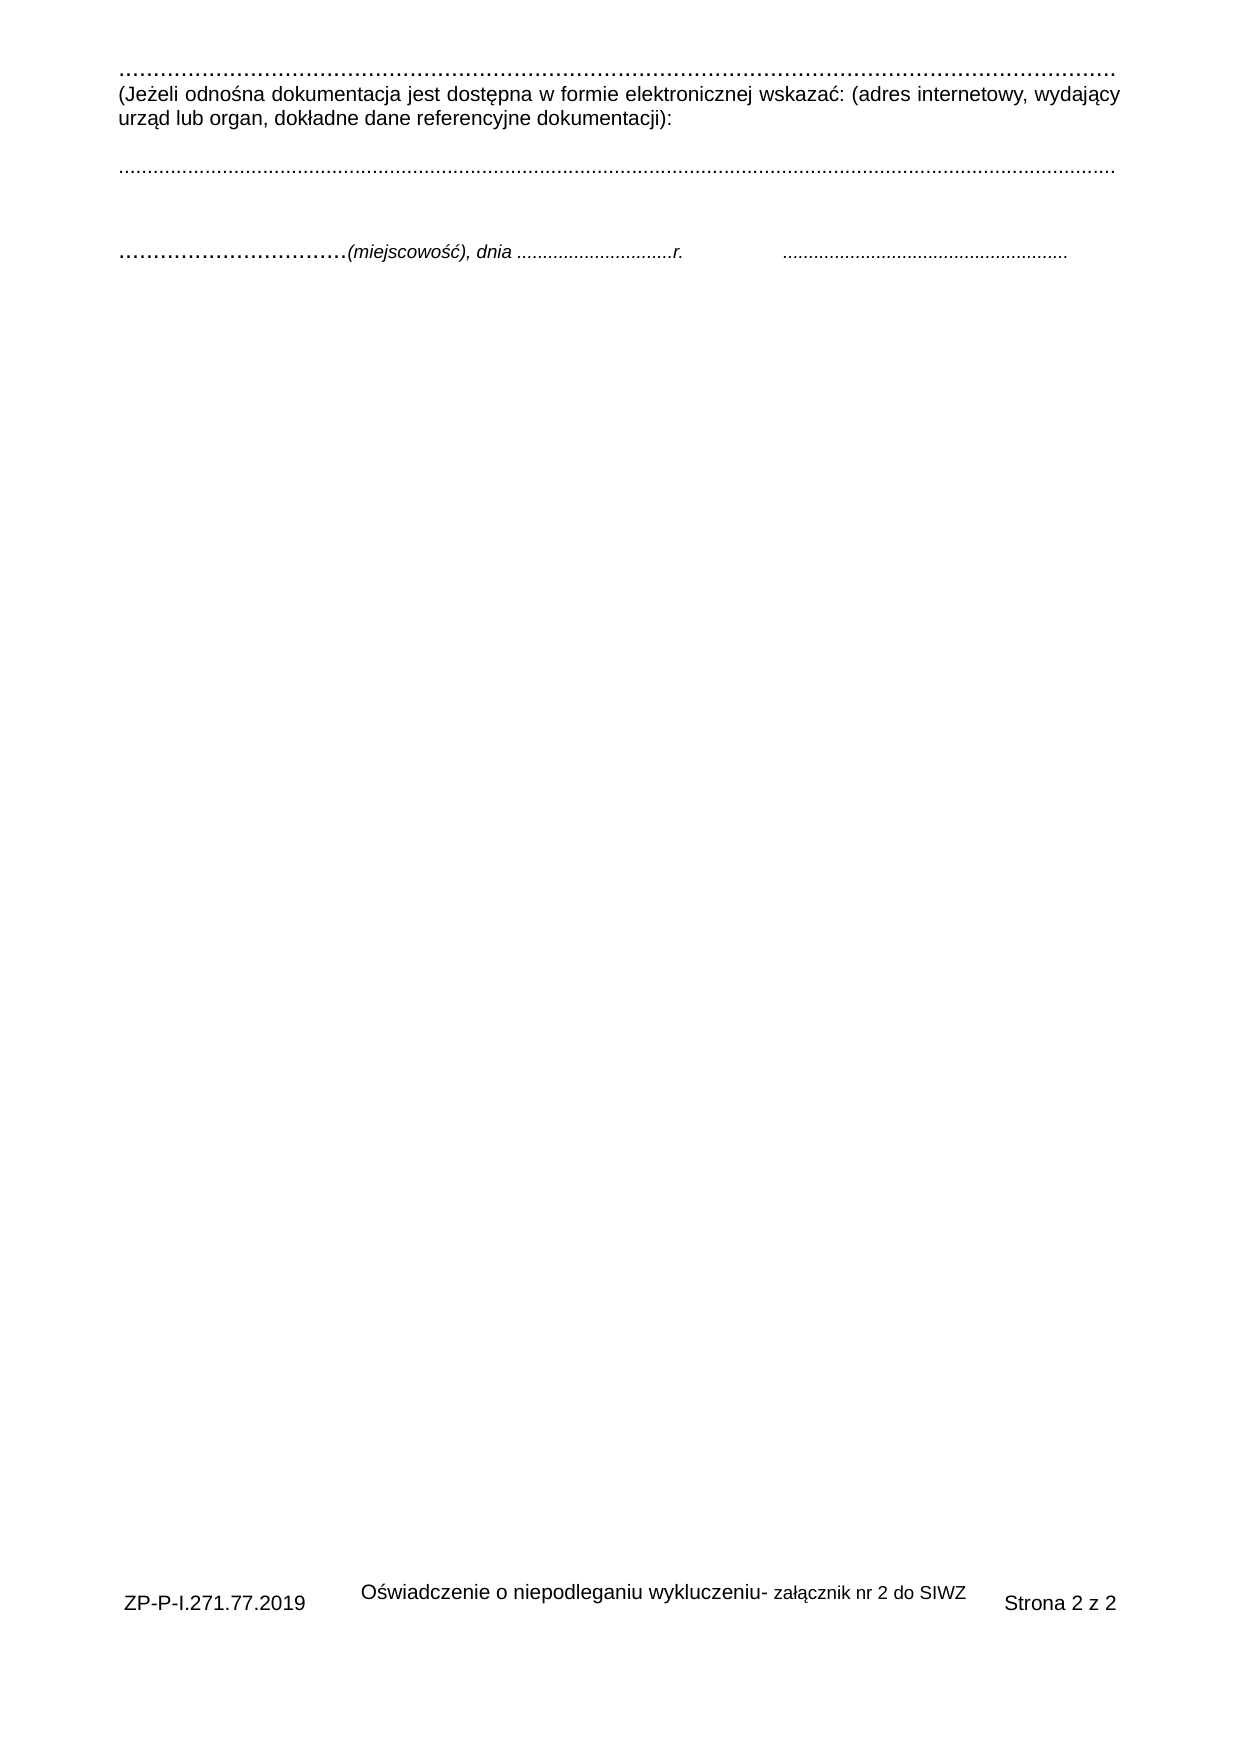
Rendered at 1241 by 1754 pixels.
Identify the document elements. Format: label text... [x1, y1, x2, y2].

text (Jeżeli odnośna dokumentacja jest dostępna w formie elektronicznej wskazać: (adres internetowy, wydający urząd lub organ, dokładne dane referencyjne dokumentacji): [118, 82, 1122, 130]
text ............................................................................................................................................................................. [118, 154, 1122, 178]
text .................................(miejscowość), dnia ..............................r. ....................................................... [118, 235, 1122, 264]
text ................................................................................................................................................ [118, 53, 1122, 82]
